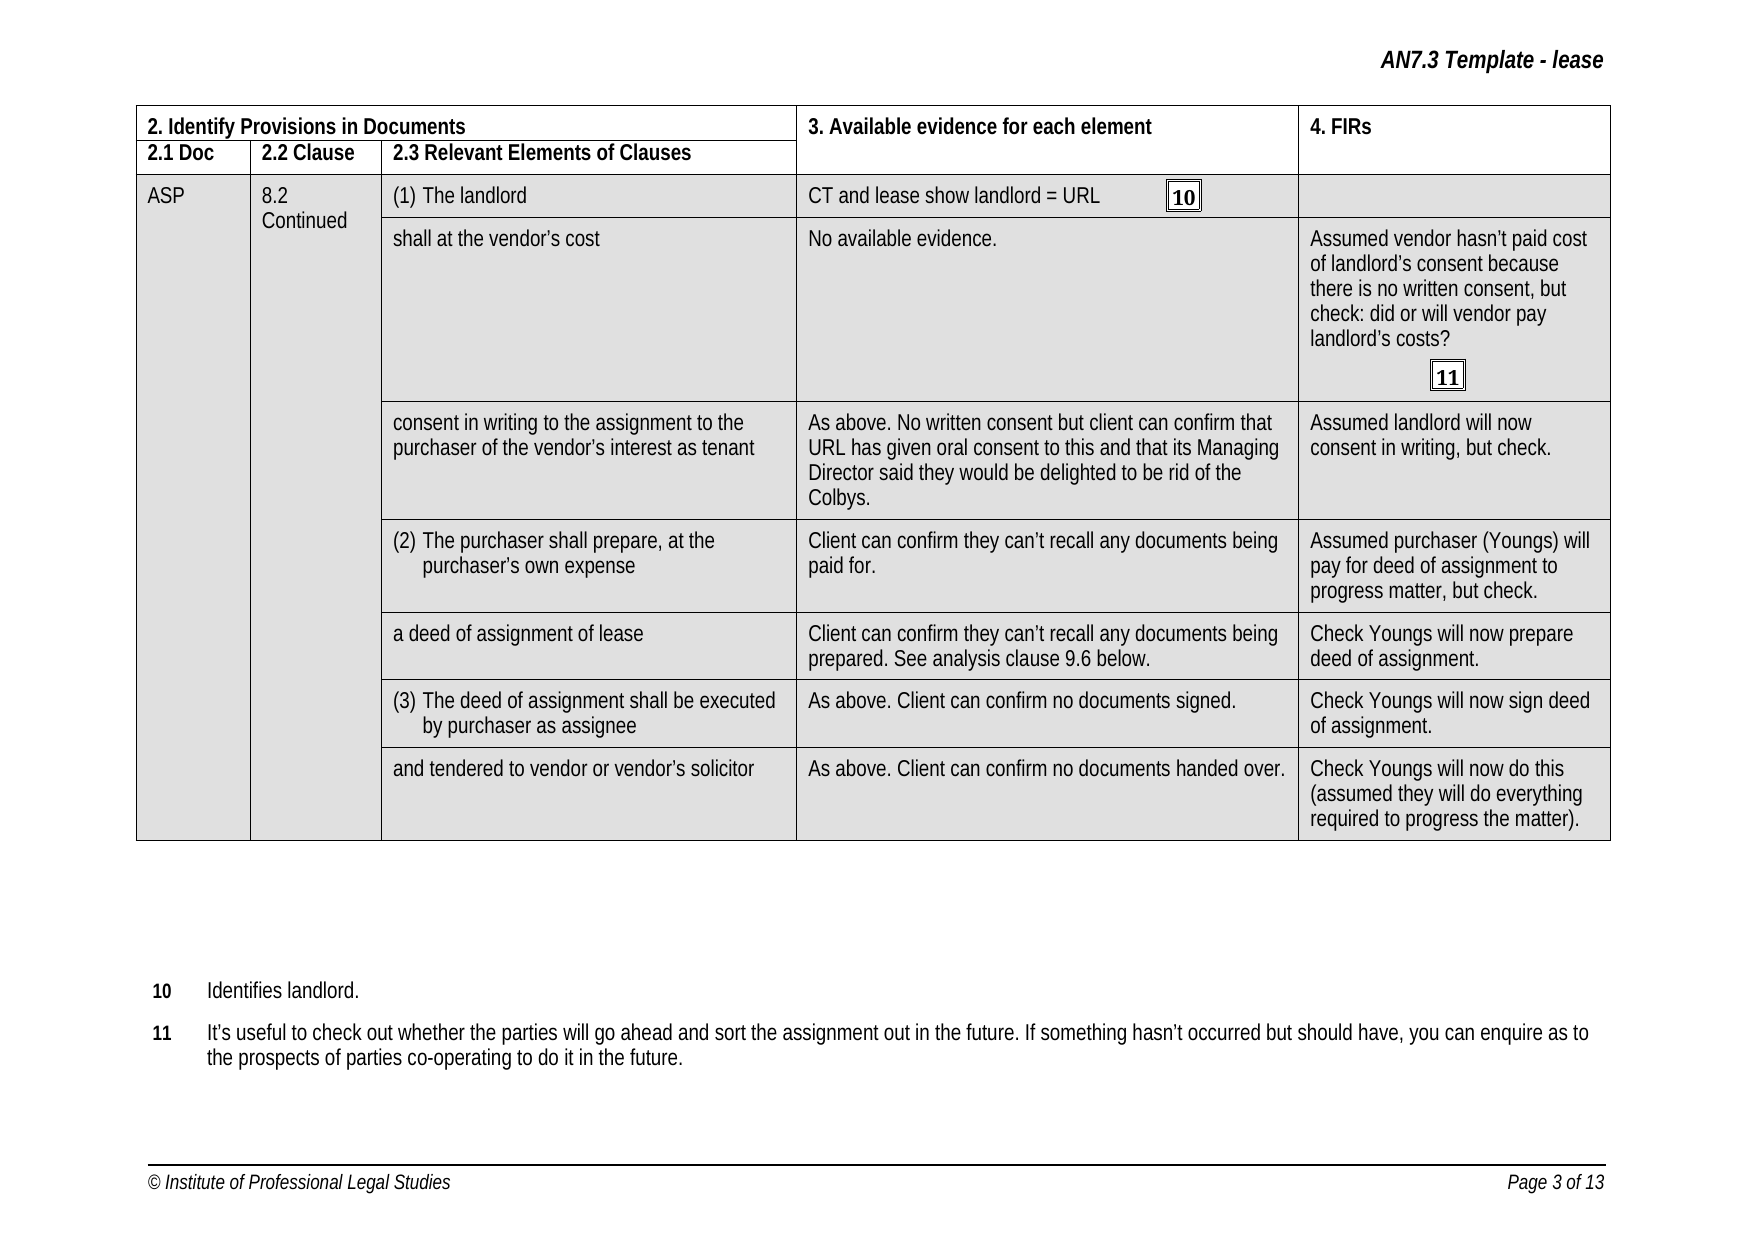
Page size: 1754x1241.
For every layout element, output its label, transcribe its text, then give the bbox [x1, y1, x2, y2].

table_cell No available evidence. [797, 218, 1298, 401]
table_cell ASP [137, 175, 250, 840]
list 10 Identifies landlord. [148, 978, 1606, 1003]
table_cell Client can confirm they can’t recall any documents being paid for. [797, 520, 1298, 612]
table_cell Assumed vendor hasn’t paid cost of landlord’s consent because there is no written consent, but check: did or will vendor pay landlord’s costs? [1299, 218, 1610, 401]
table_header 4. FIRs [1299, 106, 1610, 174]
table_cell 2.1 Doc [137, 141, 250, 174]
table_cell (2) The purchaser shall prepare, at the purchaser’s own expense [382, 520, 796, 612]
table_header 3. Available evidence for each element [797, 106, 1298, 174]
table_cell Assumed purchaser (Youngs) will pay for deed of assignment to progress matter, but check. [1299, 520, 1610, 612]
table_cell 8.2 Continued [251, 175, 381, 840]
table_header 2. Identify Provisions in Documents [137, 106, 796, 140]
list 11 It’s useful to check out whether the parties will go ahead and sort the assignment out in the future. If something hasn’t occurred but should have, you can enquire as to the prospects of parties co-operating to do it in the future. [148, 1020, 1606, 1070]
table_cell As above. Client can confirm no documents signed. [797, 680, 1298, 747]
table_cell Check Youngs will now prepare deed of assignment. [1299, 613, 1610, 679]
table_cell 2.2 Clause [251, 141, 381, 174]
table_cell Client can confirm they can’t recall any documents being prepared. See analysis clause 9.6 below. [797, 613, 1298, 679]
table_cell shall at the vendor’s cost [382, 218, 796, 401]
table_header [1299, 175, 1610, 217]
table_cell Check Youngs will now do this (assumed they will do everything required to progress the matter). [1299, 748, 1610, 840]
table_cell consent in writing to the assignment to the purchaser of the vendor’s interest as tenant [382, 402, 796, 519]
table_cell Check Youngs will now sign deed of assignment. [1299, 680, 1610, 747]
table_header CT and lease show landlord = URL [797, 175, 1298, 217]
table_header (1) The landlord [382, 175, 796, 217]
table_cell Assumed landlord will now consent in writing, but check. [1299, 402, 1610, 519]
table_cell As above. No written consent but client can confirm that URL has given oral consent to this and that its Managing Director said they would be delighted to be rid of the Colbys. [797, 402, 1298, 519]
table_cell and tendered to vendor or vendor’s solicitor [382, 748, 796, 840]
table_cell 2.3 Relevant Elements of Clauses [382, 141, 796, 174]
table_cell a deed of assignment of lease [382, 613, 796, 679]
table_cell As above. Client can confirm no documents handed over. [797, 748, 1298, 840]
table_cell (3) The deed of assignment shall be executed by purchaser as assignee [382, 680, 796, 747]
